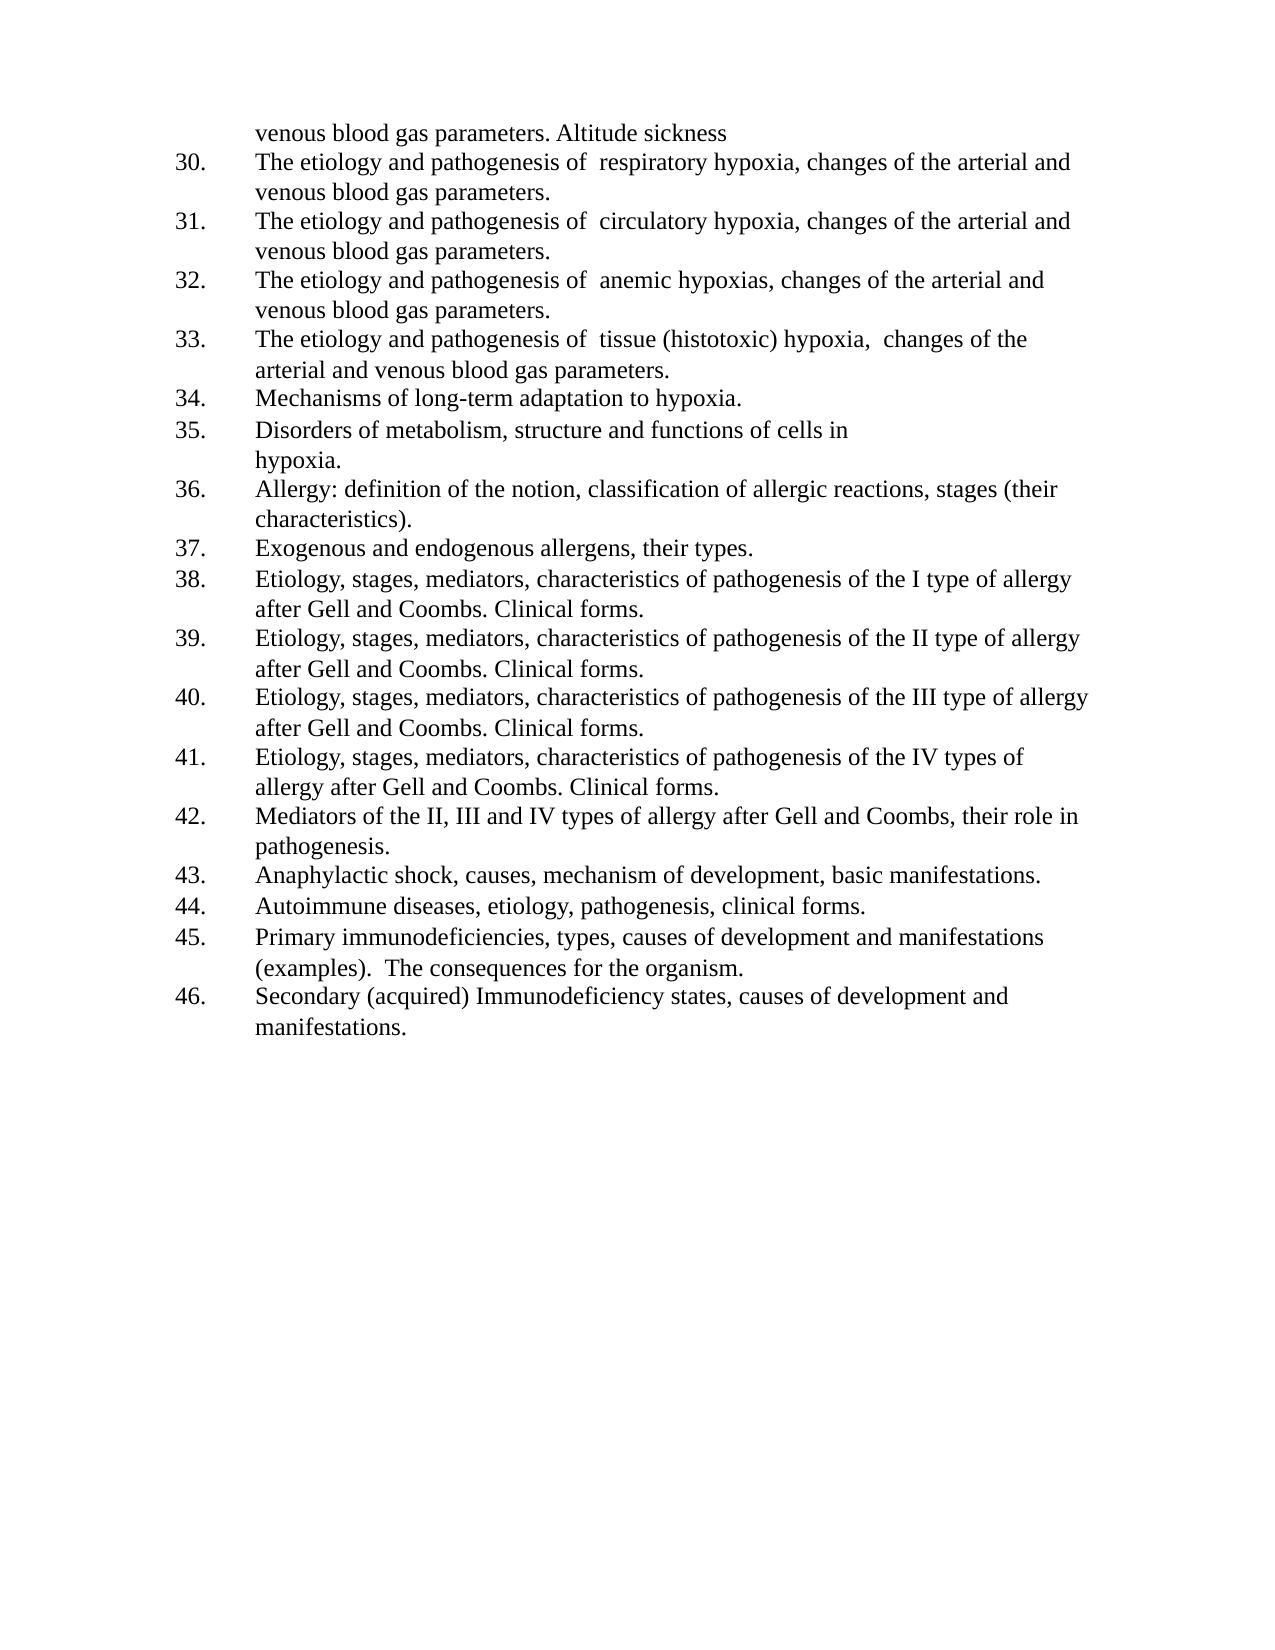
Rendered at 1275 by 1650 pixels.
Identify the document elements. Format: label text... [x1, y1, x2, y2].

table_cell Mediators of the II, III and IV types of allergy after Gell and Coombs, their role in pathogenesis. [244, 801, 1105, 860]
table_cell Exogenous and endogenous allergens, their types. [244, 533, 1105, 564]
table_cell Etiology, stages, mediators, characteristics of pathogenesis of the I type of allergy after Gell and Coombs. Clinical forms. [244, 564, 1105, 623]
table_cell Etiology, stages, mediators, characteristics of pathogenesis of the II type of allergy after Gell and Coombs. Clinical forms. [244, 623, 1105, 682]
table_cell [126, 891, 244, 922]
table_cell [126, 683, 244, 742]
table_cell Disorders of metabolism, structure and functions of cells in hypoxia. [244, 415, 1105, 474]
table_cell Mechanisms of long-term adaptation to hypoxia. [244, 384, 1105, 415]
table_cell [126, 147, 244, 206]
table_cell venous blood gas parameters. Altitude sickness [244, 118, 1105, 147]
table_cell [126, 384, 244, 415]
table_cell Autoimmune diseases, etiology, pathogenesis, clinical forms. [244, 891, 1105, 922]
table_cell [126, 860, 244, 891]
table_cell [126, 801, 244, 860]
table_cell Primary immunodeficiencies, types, causes of development and manifestations (examples). The consequences for the organism. [244, 922, 1105, 981]
table_cell The etiology and pathogenesis of circulatory hypoxia, changes of the arterial and venous blood gas parameters. [244, 206, 1105, 265]
table_cell The etiology and pathogenesis of respiratory hypoxia, changes of the arterial and venous blood gas parameters. [244, 147, 1105, 206]
table_cell [126, 623, 244, 682]
table_cell [126, 474, 244, 533]
table_cell [126, 118, 244, 147]
table_cell [126, 415, 244, 474]
table_cell The etiology and pathogenesis of tissue (histotoxic) hypoxia, changes of the arterial and venous blood gas parameters. [244, 324, 1105, 383]
table_cell The etiology and pathogenesis of anemic hypoxias, changes of the arterial and venous blood gas parameters. [244, 265, 1105, 324]
table_cell [126, 533, 244, 564]
table_cell [126, 265, 244, 324]
table_cell Etiology, stages, mediators, characteristics of pathogenesis of the IV types of allergy after Gell and Coombs. Clinical forms. [244, 742, 1105, 801]
table_cell [126, 564, 244, 623]
table_cell [126, 981, 244, 1041]
table_cell [126, 206, 244, 265]
table_cell [126, 922, 244, 981]
table_cell Secondary (acquired) Immunodeficiency states, causes of development and manifestations. [244, 981, 1105, 1041]
table_cell [126, 324, 244, 383]
table_cell Anaphylactic shock, causes, mechanism of development, basic manifestations. [244, 860, 1105, 891]
table_cell Allergy: definition of the notion, classification of allergic reactions, stages (their characteristics). [244, 474, 1105, 533]
table_cell [126, 742, 244, 801]
table_cell Etiology, stages, mediators, characteristics of pathogenesis of the III type of allergy after Gell and Coombs. Clinical forms. [244, 683, 1105, 742]
